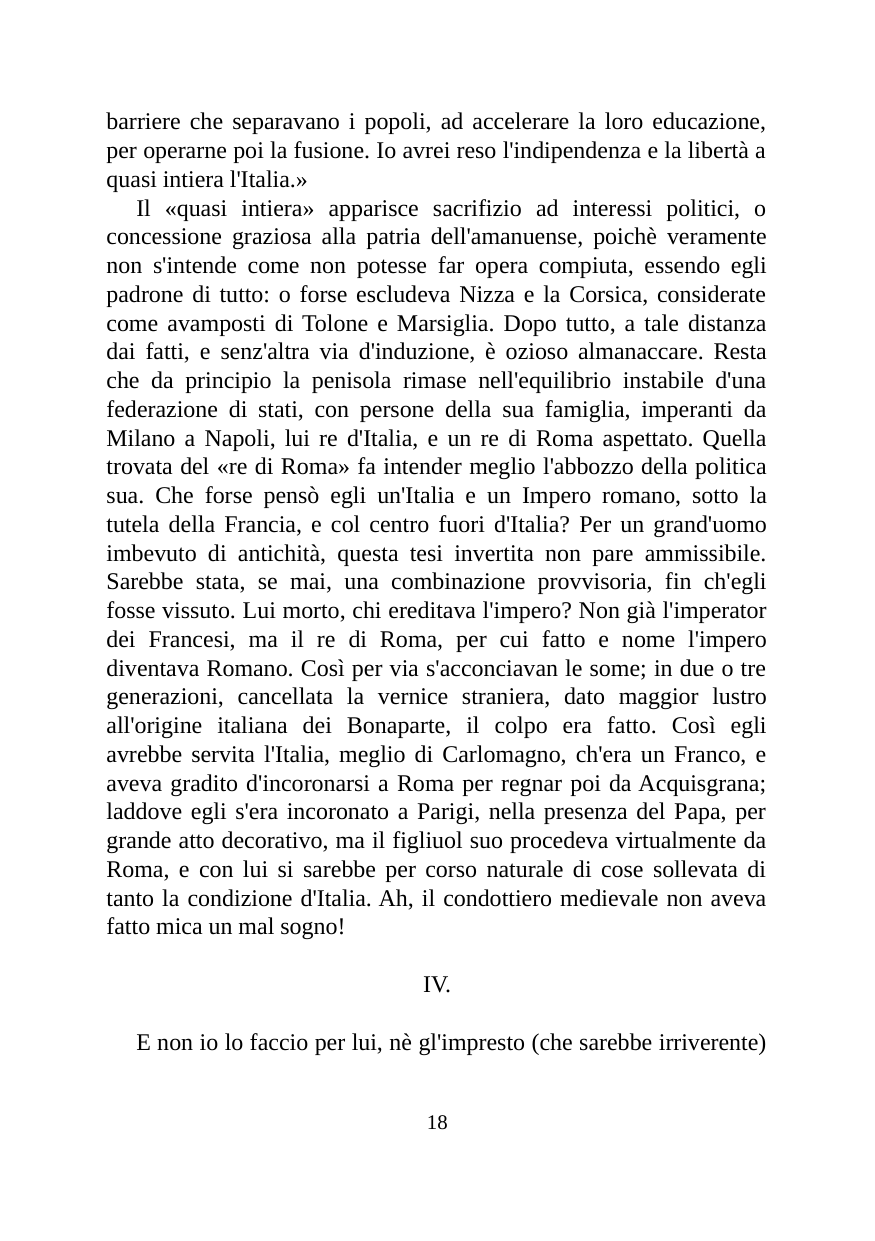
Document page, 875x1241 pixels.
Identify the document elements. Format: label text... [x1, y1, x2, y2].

text Il «quasi intiera» apparisce sacrifizio ad interessi politici, o concessione graziosa alla patria dell'amanuense, poichè veramente non s'intende come non potesse far opera compiuta, essendo egli padrone di tutto: o forse escludeva Nizza e la Corsica, considerate come avamposti di Tolone e Marsiglia. Dopo tutto, a tale distanza dai fatti, e senz'altra via d'induzione, è ozioso almanaccare. Resta che da principio la penisola rimase nell'equilibrio instabile d'una federazione di stati, con persone della sua famiglia, imperanti da Milano a Napoli, lui re d'Italia, e un re di Roma aspettato. Quella trovata del «re di Roma» fa intender meglio l'abbozzo della politica sua. Che forse pensò egli un'Italia e un Impero romano, sotto la tutela della Francia, e col centro fuori d'Italia? Per un grand'uomo imbevuto di antichità, questa tesi invertita non pare ammissibile. Sarebbe stata, se mai, una combinazione provvisoria, fin ch'egli fosse vissuto. Lui morto, chi ereditava l'impero? Non già l'imperator dei Francesi, ma il re di Roma, per cui fatto e nome l'impero diventava Romano. Così per via s'acconciavan le some; in due o tre generazioni, cancellata la vernice straniera, dato maggior lustro all'origine italiana dei Bonaparte, il colpo era fatto. Così egli avrebbe servita l'Italia, meglio di Carlomagno, ch'era un Franco, e aveva gradito d'incoronarsi a Roma per regnar poi da Acquisgrana; laddove egli s'era incoronato a Parigi, nella presenza del Papa, per grande atto decorativo, ma il figliuol suo procedeva virtualmente da Roma, e con lui si sarebbe per corso naturale di cose sollevata di tanto la condizione d'Italia. Ah, il condottiero medievale non aveva fatto mica un mal sogno! [106, 192, 768, 940]
text barriere che separavano i popoli, ad accelerare la loro educazione, per operarne poi la fusione. Io avrei reso l'indipendenza e la libertà a quasi intiera l'Italia.» [106, 106, 768, 192]
text E non io lo faccio per lui, nè gl'impresto (che sarebbe irriverente) [106, 1026, 768, 1055]
text IV. [106, 969, 768, 997]
